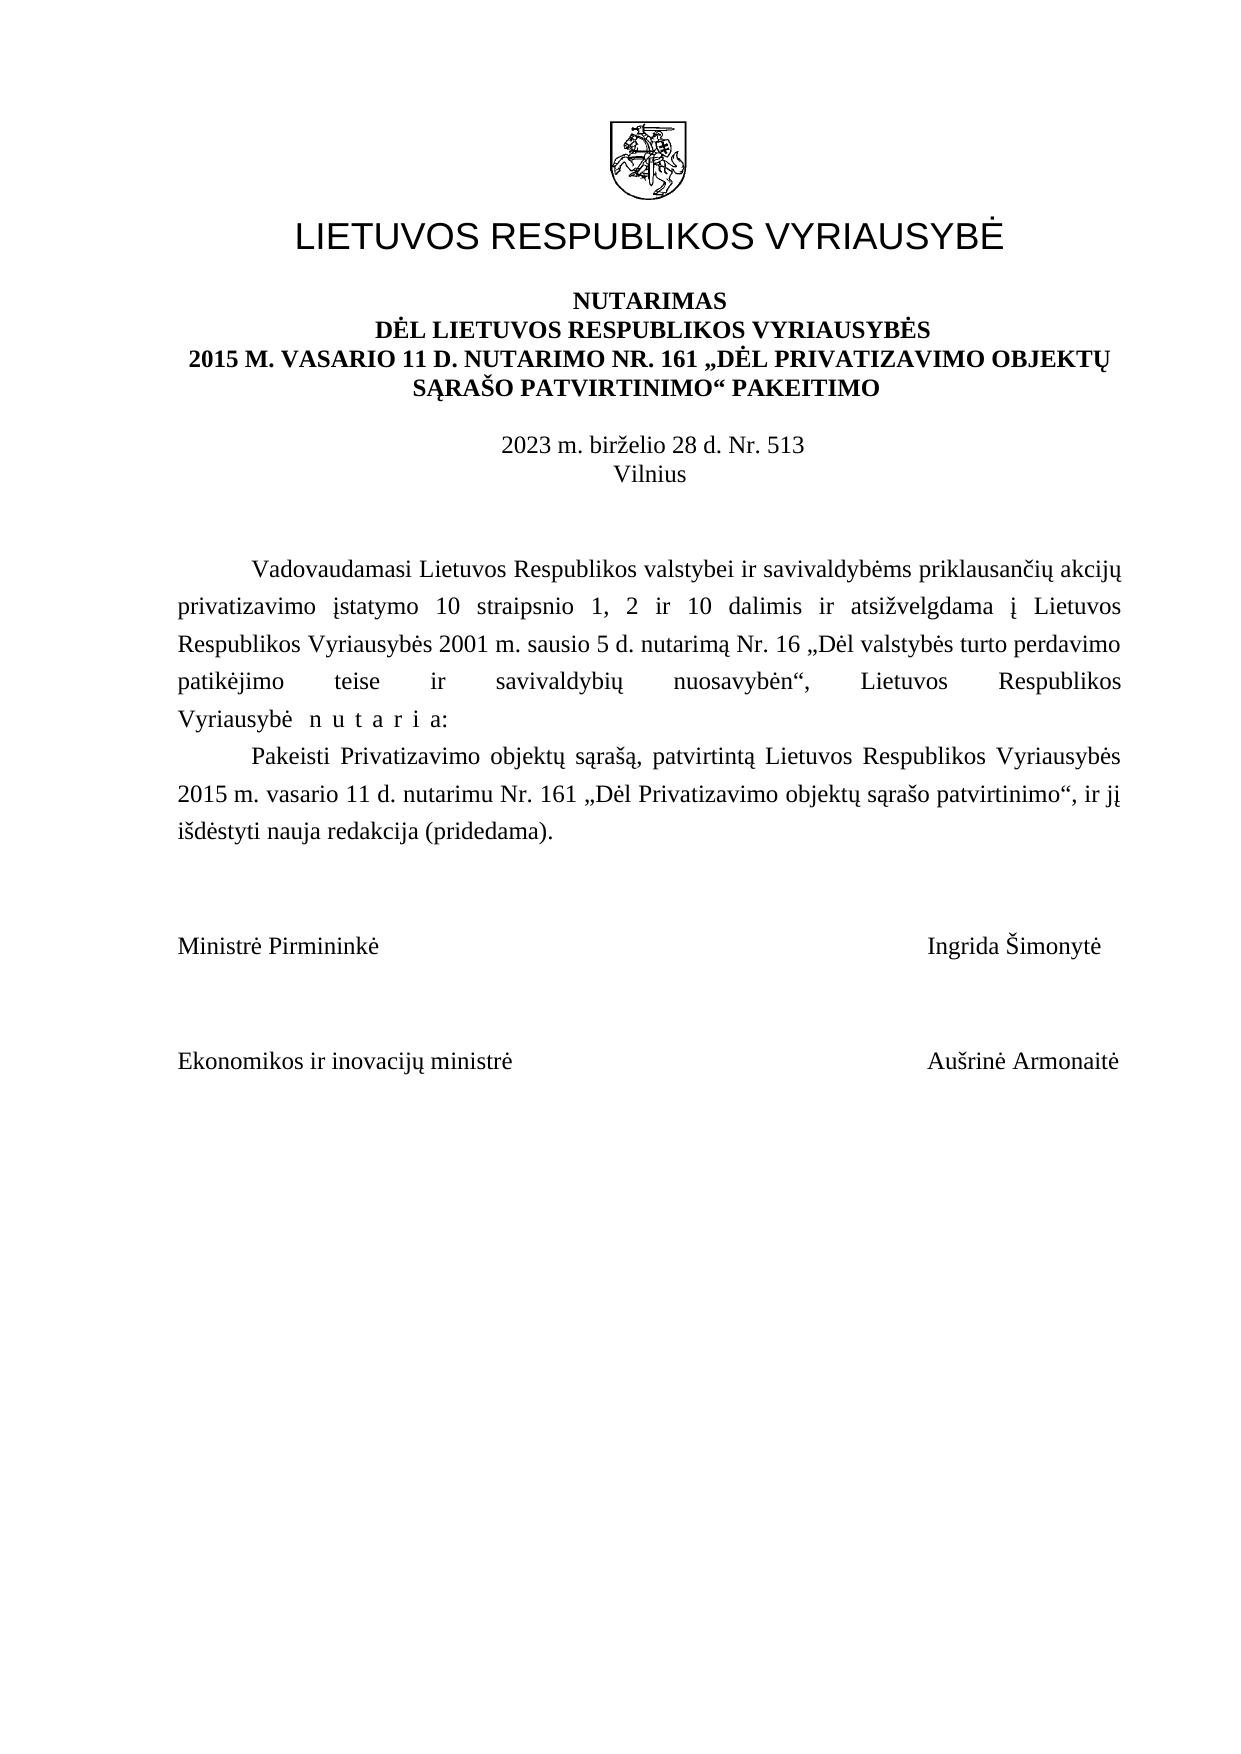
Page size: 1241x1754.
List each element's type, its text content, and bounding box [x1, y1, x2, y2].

text Vadovaudamasi Lietuvos Respublikos valstybei ir savivaldybėms priklausančių akcijų privatizavimo įstatymo 10 straipsnio 1, 2 ir 10 dalimis ir atsižvelgdama į Lietuvos Respublikos Vyriausybės 2001 m. sausio 5 d. nutarimą Nr. 16 „Dėl valstybės turto perdavimo patikėjimo teise ir savivaldybių nuosavybėn“, Lietuvos Respublikos Vyriausybė nutaria: [177, 545, 1122, 733]
text DĖL LIETUVOS RESPUBLIKOS VYRIAUSYBĖS [177, 315, 1122, 344]
text Ekonomikos ir inovacijų ministrė Aušrinė Armonaitė [177, 1046, 1122, 1075]
text Lietuvos Respublikos Vyriausybė [177, 214, 1122, 258]
text 2015 M. VASARIO 11 D. NUTARIMO NR. 161 „DĖL PRIVATIZAVIMO OBJEKTŲ SĄRAŠO PATVIRTINIMO“ PAKEITIMO [177, 344, 1122, 401]
text Pakeisti Privatizavimo objektų sąrašą, patvirtintą Lietuvos Respublikos Vyriausybės 2015 m. vasario 11 d. nutarimu Nr. 161 „Dėl Privatizavimo objektų sąrašo patvirtinimo“, ir jį išdėstyti nauja redakcija (pridedama). [177, 733, 1122, 845]
text 2023 m. birželio 28 d. Nr. 513 [177, 430, 1122, 459]
text NUTARIMAS [177, 286, 1122, 315]
text Ministrė Pirmininkė Ingrida Šimonytė [177, 931, 1122, 960]
text Vilnius [177, 459, 1122, 488]
